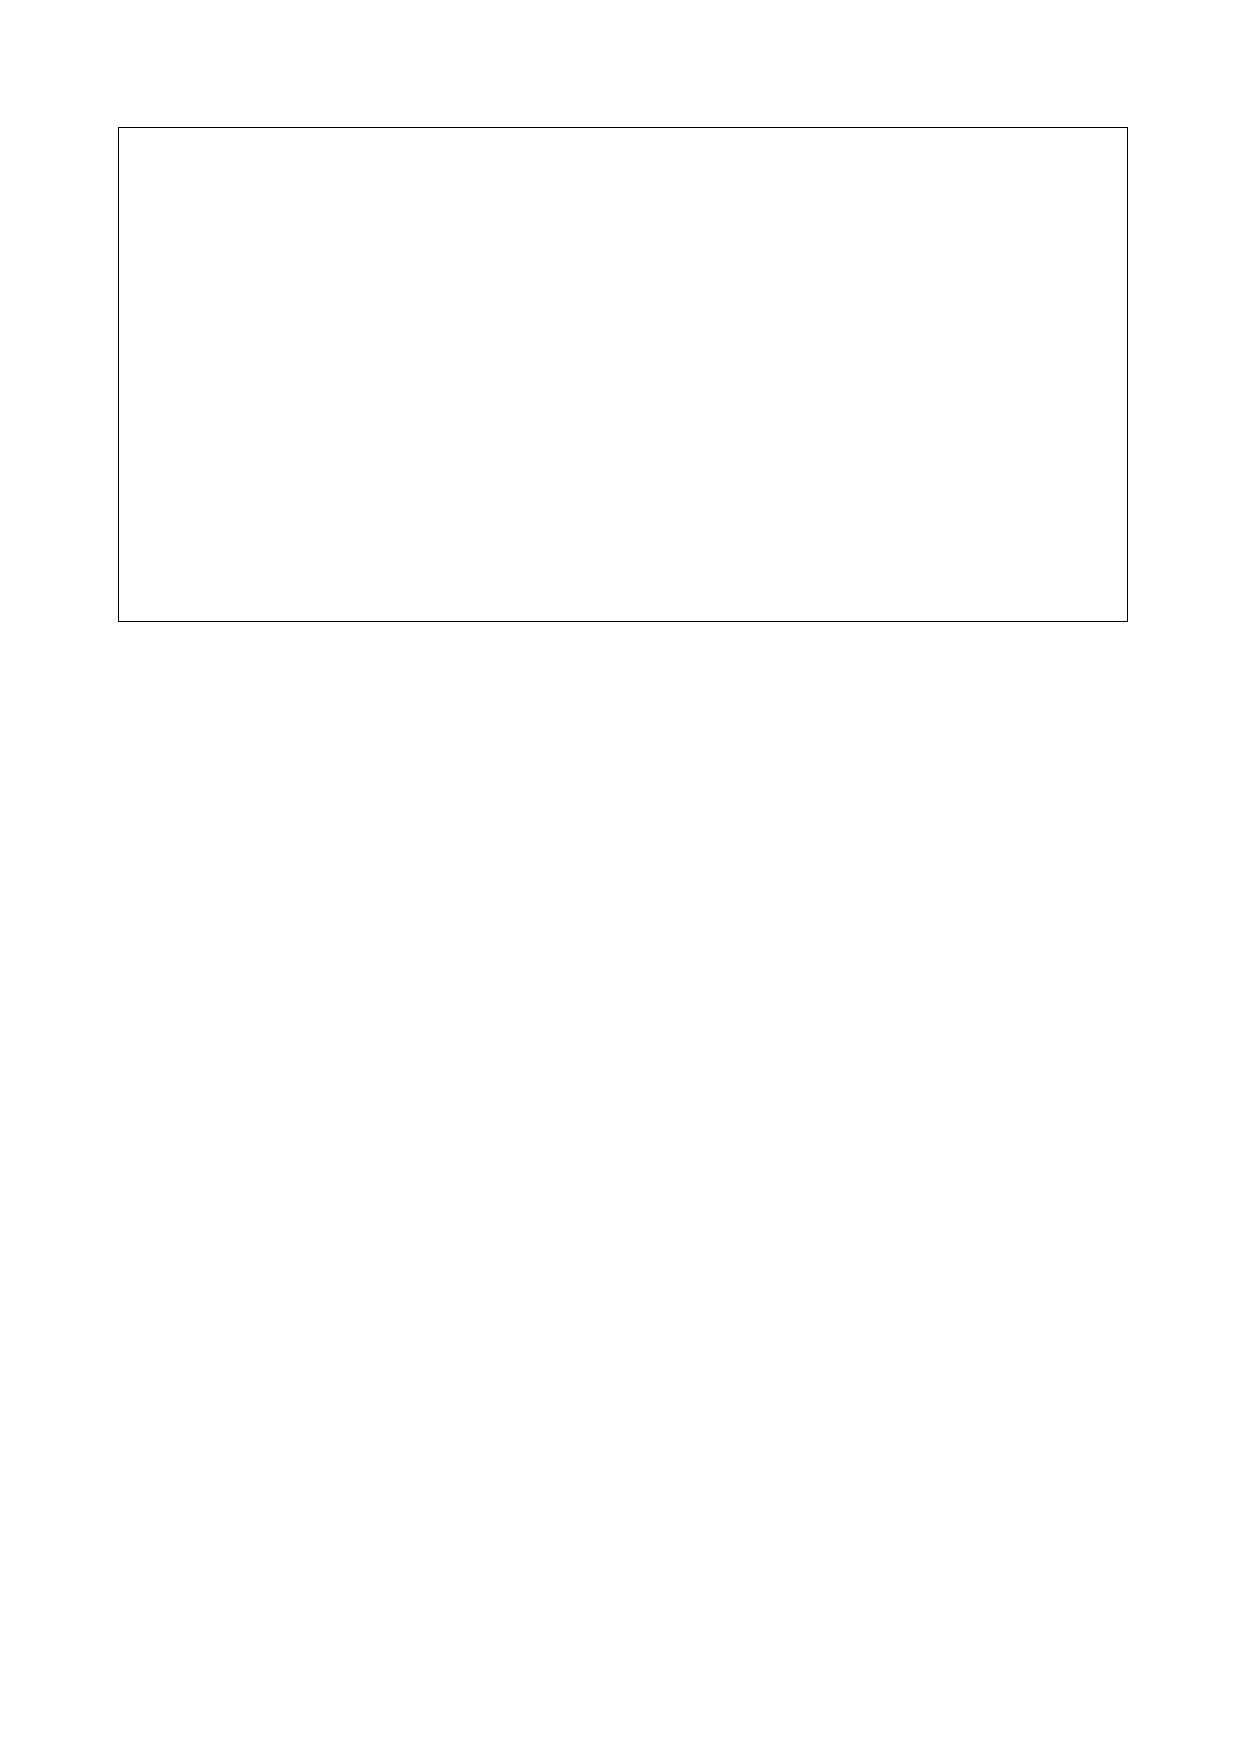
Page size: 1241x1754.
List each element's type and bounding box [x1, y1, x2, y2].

table_cell [119, 128, 1127, 621]
